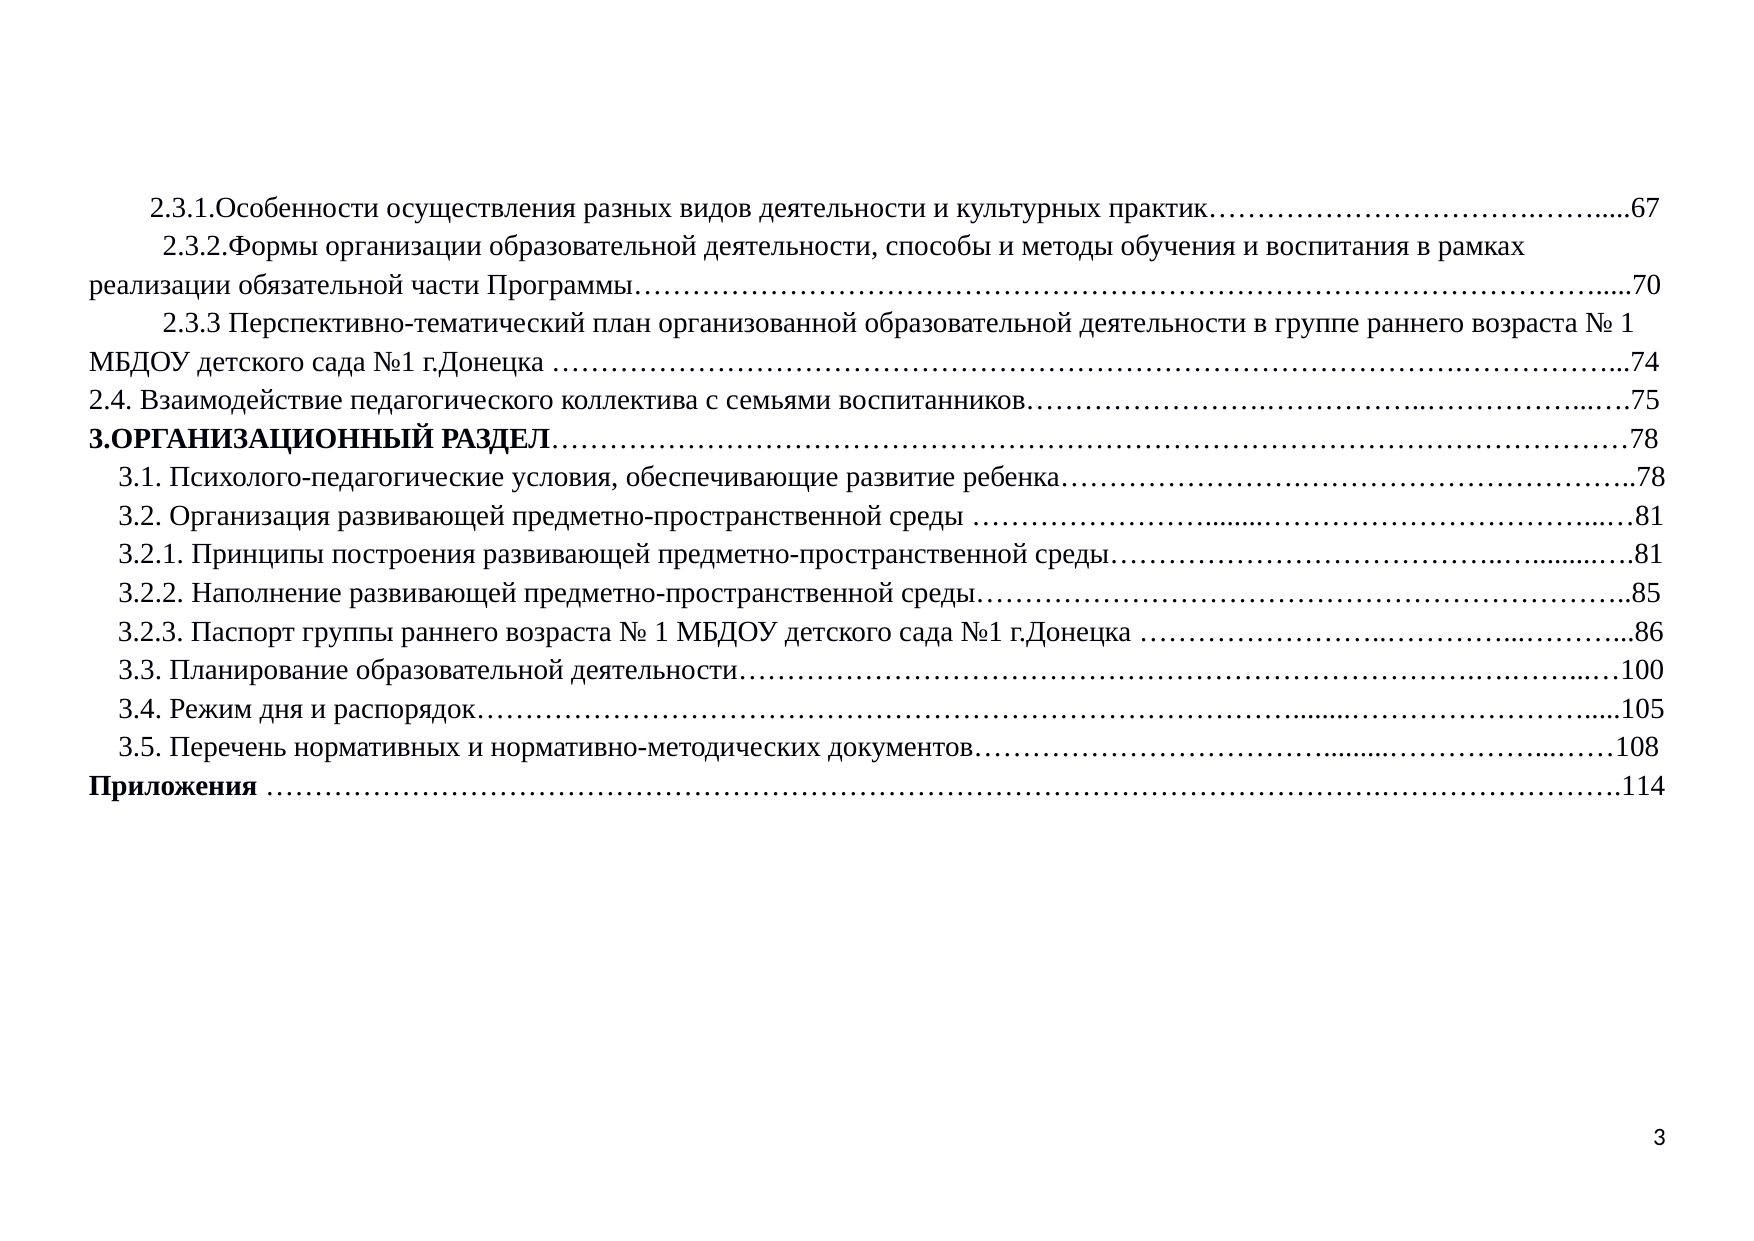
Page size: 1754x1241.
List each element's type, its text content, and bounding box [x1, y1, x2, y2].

text 3.2. Организация развивающей предметно-пространственной среды ……………………........……………………………...…81 [118, 498, 1665, 532]
text 3.5. Перечень нормативных и нормативно-методических документов……………………………….........……………...……108 [118, 729, 1665, 763]
text 3.1. Психолого-педагогические условия, обеспечивающие развитие ребенка…………………….……………………………..78 [118, 459, 1665, 493]
text 3.2.2. Наполнение развивающей предметно-пространственной среды…………………………………………………………..85 [118, 575, 1665, 609]
text 2.3.2.Формы организации образовательной деятельности, способы и методы обучения и воспитания в рамках реализации обязательной части Программы……………………………………………………………………………………….....70 [88, 228, 1665, 300]
text Приложения …………………………………………………………………………………………………….…………………….114 [88, 768, 1665, 801]
text 2.4. Взаимодействие педагогического коллектива с семьями воспитанников…………………….……………..……………...….75 [88, 382, 1665, 416]
text 2.3.3 Перспективно-тематический план организованной образовательной деятельности в группе раннего возраста № 1 МБДОУ детского сада №1 г.Донецка ………………………………………………………………………………….……………...74 [88, 305, 1665, 377]
text 2.3.1.Особенности осуществления разных видов деятельности и культурных практик…………………………….…….....67 [88, 190, 1665, 223]
text 3.ОРГАНИЗАЦИОННЫЙ РАЗДЕЛ…………………………………………………………………………………………………78 [88, 421, 1665, 454]
text 3.2.1. Принципы построения развивающей предметно-пространственной среды…………………………………..….........….81 [118, 537, 1665, 570]
text 3.3. Планирование образовательной деятельности………………………………………………………………….….……...…100 [118, 652, 1665, 686]
text 3.4. Режим дня и распорядок…………………………………………………………………………........…………………….....105 [118, 691, 1665, 724]
text 3.2.3. Паспорт группы раннего возраста № 1 МБДОУ детского сада №1 г.Донецка ……………………..…………...………...86 [88, 614, 1665, 647]
